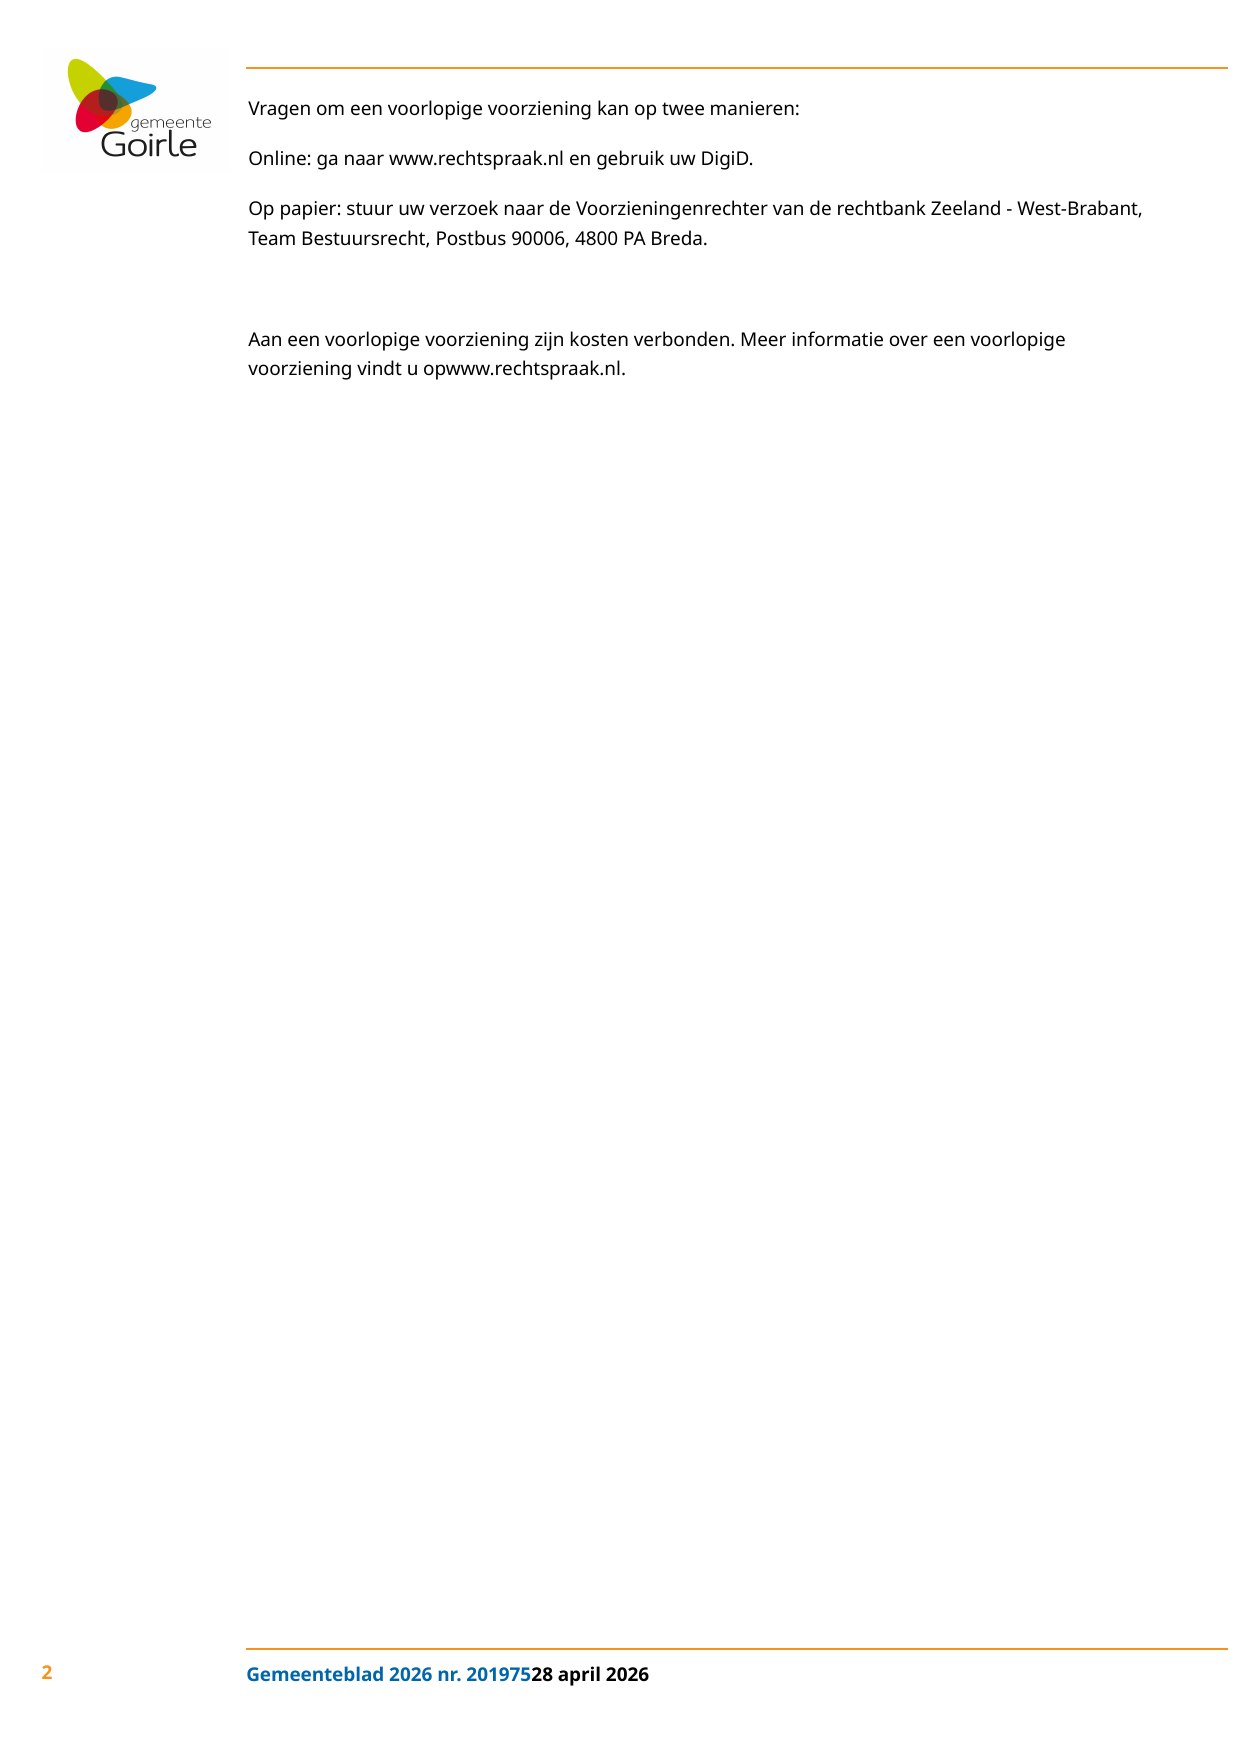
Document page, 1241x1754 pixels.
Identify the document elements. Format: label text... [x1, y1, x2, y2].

text Vragen om een voorlopige voorziening kan op twee manieren: [248, 95, 1152, 121]
text Aan een voorlopige voorziening zijn kosten verbonden. Meer informatie over een voorlopige voorziening vindt u opwww.rechtspraak.nl. [248, 326, 1152, 381]
text Op papier: stuur uw verzoek naar de Voorzieningenrechter van de rechtbank Zeeland - West-Brabant, Team Bestuursrecht, Postbus 90006, 4800 PA Breda. [248, 196, 1152, 251]
picture [41, 47, 231, 172]
text Online: ga naar www.rechtspraak.nl en gebruik uw DigiD. [248, 145, 1152, 171]
